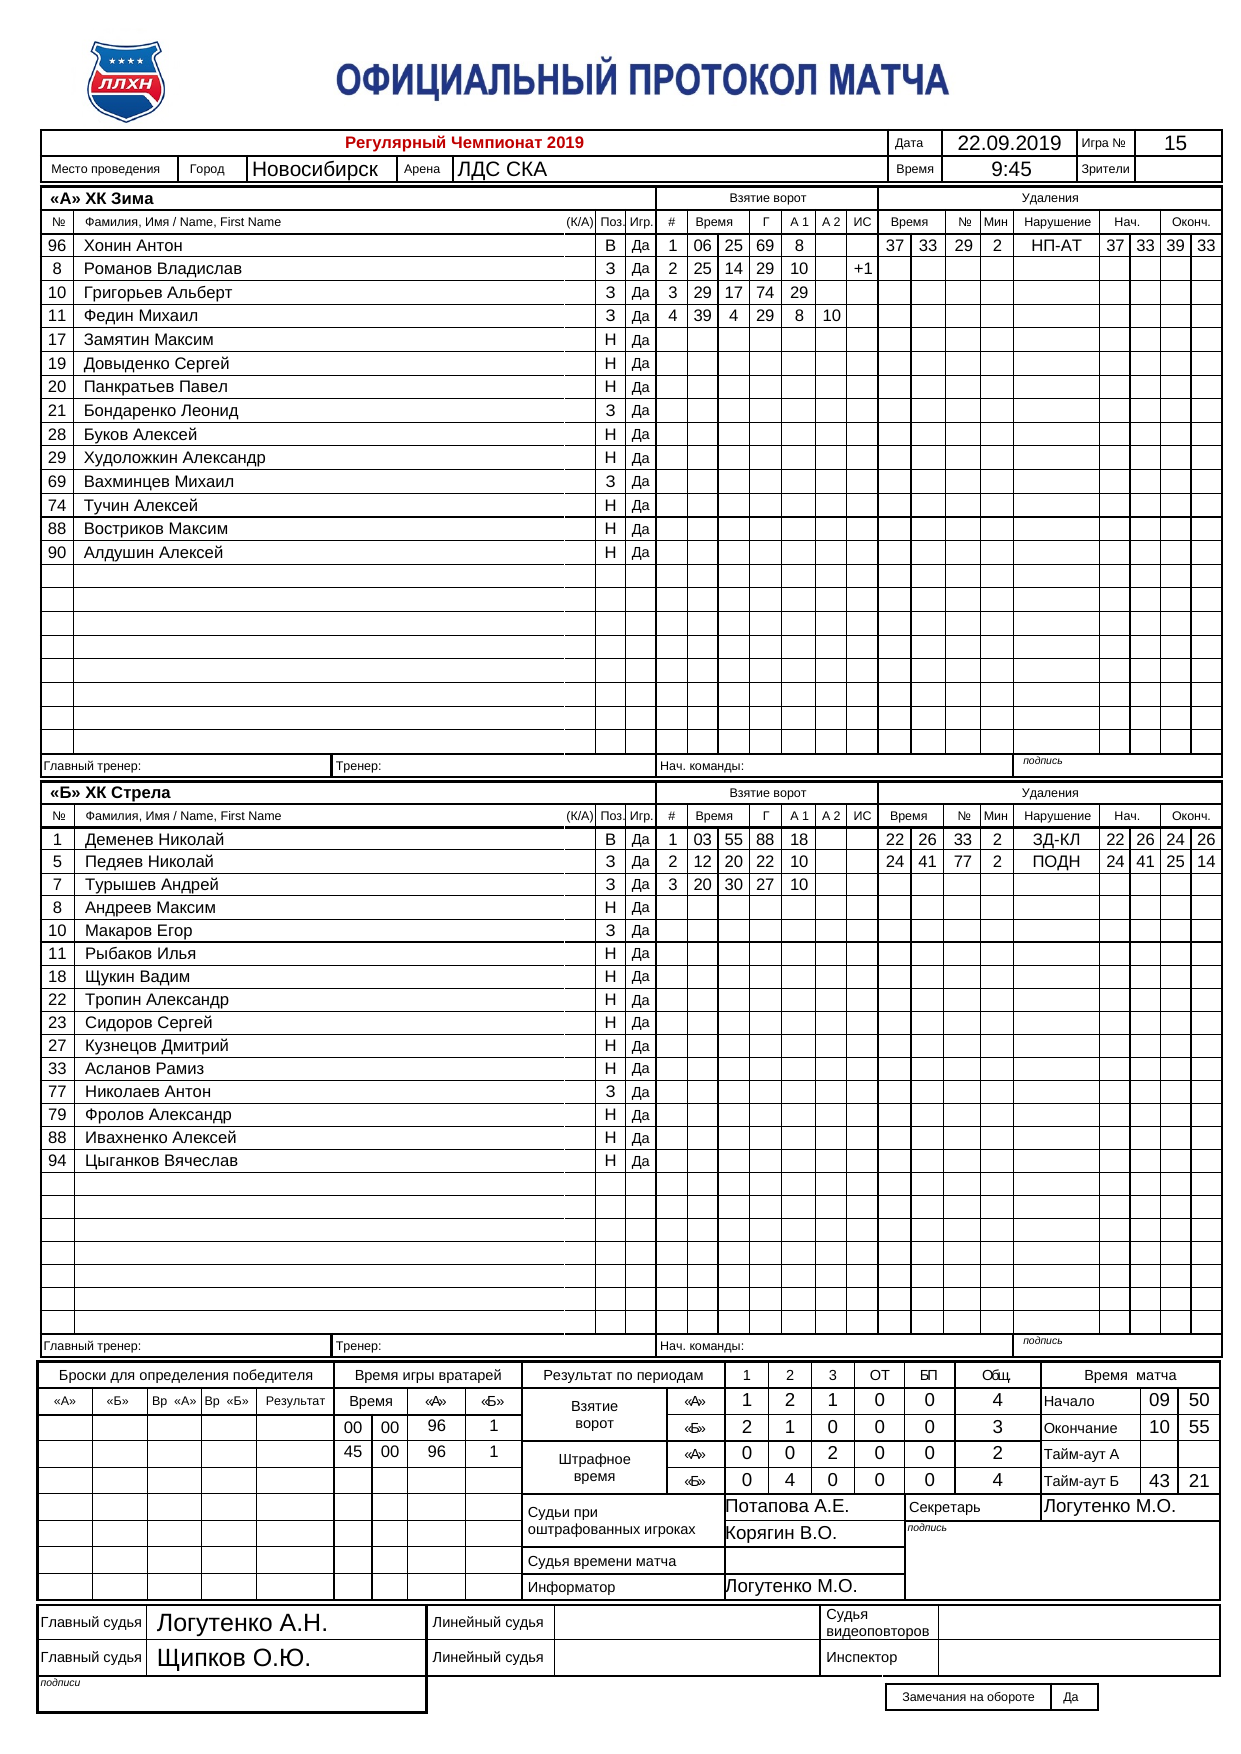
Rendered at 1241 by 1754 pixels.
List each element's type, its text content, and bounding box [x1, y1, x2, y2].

table_cell [1014, 943, 1099, 964]
table_cell [912, 730, 945, 753]
table_cell [626, 707, 655, 729]
table_cell [1192, 328, 1221, 351]
table_cell [1131, 989, 1160, 1011]
table_cell [719, 966, 749, 987]
table_cell [688, 518, 717, 540]
table_cell Да [626, 518, 655, 540]
table_cell 96 [42, 235, 73, 256]
table_cell Линейный судья [428, 1606, 554, 1639]
table_cell Тренер: [333, 755, 655, 776]
table_cell [657, 399, 687, 422]
table_cell [257, 1521, 333, 1546]
table_cell Тренер: [333, 1335, 655, 1356]
table_cell 0 [905, 1442, 954, 1467]
table_cell Да [626, 1035, 655, 1057]
table_cell [847, 376, 877, 398]
table_cell [981, 1219, 1013, 1241]
table_cell [1100, 541, 1129, 564]
table_cell [782, 565, 815, 587]
table_cell [879, 1219, 910, 1241]
table_cell 25 [1161, 850, 1190, 872]
table_cell Город [179, 157, 246, 181]
table_cell 03 [688, 829, 717, 849]
table_cell [657, 920, 687, 941]
table_cell 55 [1179, 1415, 1219, 1440]
table_cell [1100, 683, 1129, 706]
table_cell [688, 1288, 717, 1310]
table_cell № [42, 805, 74, 826]
table_cell [981, 305, 1013, 327]
table_cell [782, 636, 815, 658]
table_cell [912, 636, 945, 658]
table_cell [39, 1494, 92, 1520]
table_cell 29 [688, 281, 717, 303]
table_cell [981, 874, 1013, 895]
table_cell 4 [657, 305, 687, 327]
table_cell [847, 874, 877, 895]
table_cell [42, 565, 73, 587]
table_cell [688, 423, 717, 445]
table_cell [42, 1196, 74, 1218]
table_cell [1192, 1311, 1221, 1333]
table_cell [946, 636, 980, 658]
table_cell [1192, 920, 1221, 941]
table_cell [555, 1606, 819, 1639]
table_cell [1131, 659, 1160, 682]
table_cell [626, 683, 655, 706]
table_cell [981, 1150, 1013, 1172]
table_cell 33 [1192, 235, 1221, 256]
table_cell Главный тренер: [42, 755, 330, 776]
table_cell 74 [750, 281, 781, 303]
table_cell 2 [981, 829, 1013, 849]
table_cell [944, 1288, 980, 1310]
table_cell [981, 541, 1013, 564]
table_cell [719, 1150, 749, 1172]
table_cell [946, 730, 980, 753]
table_cell [946, 328, 980, 351]
table_cell [1131, 920, 1160, 941]
table_cell [657, 1242, 687, 1264]
table_cell 5 [42, 850, 74, 872]
table_cell [816, 636, 846, 658]
table_cell [1100, 1104, 1129, 1126]
table_cell [1161, 588, 1190, 611]
table_cell Да [626, 470, 655, 493]
table_cell Судья времени матча [523, 1548, 724, 1573]
table_cell [816, 1081, 846, 1103]
table_cell [1100, 305, 1129, 327]
table_cell [879, 1104, 910, 1126]
table_cell [688, 1219, 717, 1241]
table_cell [1192, 588, 1221, 611]
table_cell Окончание [1042, 1415, 1140, 1440]
table_cell [75, 1196, 564, 1218]
table_cell [981, 1035, 1013, 1057]
table_cell Мин [981, 805, 1013, 826]
table_cell Буков Алексей [74, 423, 564, 445]
table_cell Да [626, 1012, 655, 1033]
table_cell [657, 683, 687, 706]
table_cell [750, 659, 781, 682]
table_cell [1161, 1311, 1190, 1333]
table_cell Логутенко М.О. [726, 1575, 904, 1599]
table_cell Н [596, 328, 625, 351]
table_cell [1100, 399, 1129, 422]
table_cell [688, 989, 717, 1011]
table_cell [1161, 1012, 1190, 1033]
table_cell [816, 1219, 846, 1241]
table_cell [1014, 896, 1099, 918]
table_cell [1161, 305, 1190, 327]
table_cell [1131, 1127, 1160, 1149]
table_header Удаления [879, 783, 1221, 803]
table_cell [847, 683, 877, 706]
table_cell [1131, 1035, 1160, 1057]
table_cell [847, 1058, 877, 1079]
table_cell [719, 1265, 749, 1287]
table_cell Вахминцев Михаил [74, 470, 564, 493]
table_cell 14 [1192, 850, 1221, 872]
table_cell [657, 328, 687, 351]
table_cell [1014, 494, 1099, 516]
table_cell [565, 636, 595, 658]
table_cell [750, 683, 781, 706]
table_cell [750, 494, 781, 516]
table_cell А 2 [816, 211, 846, 233]
table_cell [912, 281, 945, 303]
table_cell [1131, 541, 1160, 564]
table_cell [688, 1081, 717, 1103]
table_cell [1131, 588, 1160, 611]
table_cell [257, 1547, 333, 1573]
table_cell З [596, 1081, 625, 1103]
table_cell Фамилия, Имя / Name, First Name [75, 805, 565, 826]
picture [5, 28, 1179, 129]
table_cell [1192, 1012, 1221, 1033]
table_cell [750, 376, 781, 398]
table_cell [565, 1311, 595, 1333]
table_cell [688, 636, 717, 658]
table_cell [688, 730, 717, 753]
table_cell [1100, 1012, 1129, 1033]
table_cell [816, 1311, 846, 1333]
table_cell 1 [657, 235, 687, 256]
table_cell Время [889, 157, 941, 181]
table_cell [74, 588, 564, 611]
table_cell [944, 920, 980, 941]
table_cell 25 [688, 257, 717, 280]
table_cell [75, 1242, 564, 1264]
table_cell [1014, 1196, 1099, 1218]
table_cell [42, 730, 73, 753]
table_cell [816, 423, 846, 445]
table_cell [912, 1104, 943, 1126]
table_cell 24 [1100, 850, 1129, 872]
table_cell [42, 1173, 74, 1195]
table_cell [719, 1012, 749, 1033]
table_cell [657, 1127, 687, 1149]
table_cell [750, 328, 781, 351]
table_cell [879, 541, 910, 564]
table_cell 1 [466, 1441, 521, 1467]
table_cell [1131, 281, 1160, 303]
table_cell [816, 829, 846, 849]
table_cell [565, 1265, 595, 1287]
table_cell [373, 1521, 407, 1546]
table_cell [782, 1081, 815, 1103]
table_cell [719, 920, 749, 941]
table_cell [1192, 541, 1221, 564]
table_cell [816, 707, 846, 729]
table_header Время матча [1042, 1363, 1219, 1387]
table_cell [1131, 518, 1160, 540]
table_cell [1100, 966, 1129, 987]
table_cell [1014, 446, 1099, 469]
table_cell [688, 1196, 717, 1218]
table_cell Алдушин Алексей [74, 541, 564, 564]
table_cell [879, 896, 910, 918]
table_cell [657, 376, 687, 398]
table_cell [93, 1547, 147, 1573]
table_cell [719, 1081, 749, 1103]
table_cell 77 [944, 850, 980, 872]
table_cell [750, 423, 781, 445]
table_cell [944, 1127, 980, 1149]
table_cell [42, 1242, 74, 1264]
table_cell [75, 1311, 564, 1333]
table_cell [596, 1196, 625, 1218]
table_cell [939, 1640, 1219, 1675]
table_cell [816, 943, 846, 964]
table_cell [912, 659, 945, 682]
table_cell 45 [335, 1441, 371, 1467]
table_cell [1100, 1288, 1129, 1310]
table_cell Секретарь [906, 1495, 1040, 1520]
table_cell [1161, 1196, 1190, 1218]
table_cell [816, 683, 846, 706]
table_cell [1100, 257, 1129, 280]
table_cell [257, 1416, 333, 1440]
table_cell 24 [1161, 829, 1190, 849]
table_cell [565, 829, 595, 849]
table_cell [782, 1265, 815, 1287]
table_cell 10 [42, 281, 73, 303]
table_cell [782, 1150, 815, 1172]
table_cell [565, 920, 595, 941]
table_cell [719, 328, 749, 351]
table_header Время игры вратарей [335, 1363, 521, 1387]
table_cell 14 [719, 257, 749, 280]
table_cell [944, 989, 980, 1011]
table_cell [879, 446, 910, 469]
table_cell [1014, 1012, 1099, 1033]
table_cell Рыбаков Илья [75, 943, 564, 964]
table_cell 2 [726, 1415, 768, 1440]
table_cell [750, 612, 781, 634]
table_cell [912, 1242, 943, 1264]
table_cell [565, 1196, 595, 1218]
table_cell [1014, 1035, 1099, 1057]
table_cell [1100, 1035, 1129, 1057]
table_cell [782, 1219, 815, 1241]
table_cell [847, 1242, 877, 1264]
table_cell 29 [750, 257, 781, 280]
table_cell [657, 943, 687, 964]
table_cell [912, 1058, 943, 1079]
table_cell [847, 1265, 877, 1287]
table_cell [782, 494, 815, 516]
table_cell 2 [812, 1442, 854, 1467]
table_cell [1100, 446, 1129, 469]
table_cell [565, 659, 595, 682]
table_cell [1179, 1441, 1219, 1467]
table_cell Асланов Рамиз [75, 1058, 564, 1079]
table_cell [657, 1081, 687, 1103]
table_cell [981, 612, 1013, 634]
table_cell [565, 518, 595, 540]
table_cell [750, 707, 781, 729]
table_cell [657, 1311, 687, 1333]
table_cell [912, 683, 945, 706]
table_cell [750, 943, 781, 964]
table_cell [373, 1547, 407, 1573]
table_cell [42, 659, 73, 682]
table_cell «А» [668, 1442, 724, 1467]
table_cell [847, 1035, 877, 1057]
table_cell [74, 659, 564, 682]
table_cell [847, 281, 877, 303]
table_cell [202, 1494, 256, 1520]
table_cell [847, 352, 877, 374]
table_cell [816, 352, 846, 374]
table_cell 11 [42, 943, 74, 964]
table_cell [912, 1081, 943, 1103]
table_cell 55 [719, 829, 749, 849]
table_cell [1192, 1265, 1221, 1287]
table_cell [750, 896, 781, 918]
table_cell 33 [1131, 235, 1160, 256]
table_cell 1 [657, 829, 687, 849]
table_cell [565, 1150, 595, 1172]
table_cell 90 [42, 541, 73, 564]
table_cell [1161, 612, 1190, 634]
table_cell [688, 1150, 717, 1172]
table_cell [981, 636, 1013, 658]
table_cell [946, 588, 980, 611]
table_cell Н [596, 1104, 625, 1126]
table_cell [750, 1081, 781, 1103]
table_cell [719, 399, 749, 422]
table_cell [1131, 565, 1160, 587]
table_cell [565, 328, 595, 351]
table_cell [657, 565, 687, 587]
table_cell [1192, 518, 1221, 540]
table_cell Да [626, 281, 655, 303]
table_cell Да [626, 850, 655, 872]
table_cell [565, 683, 595, 706]
table_cell Деменев Николай [75, 829, 564, 849]
table_cell [335, 1547, 371, 1573]
table_cell 29 [946, 235, 980, 256]
table_cell [1161, 1127, 1190, 1149]
table_cell [847, 989, 877, 1011]
table_cell [1131, 1288, 1160, 1310]
table_cell [981, 328, 1013, 351]
table_cell [1192, 989, 1221, 1011]
table_cell [946, 376, 980, 398]
table_cell 10 [782, 874, 815, 895]
table_cell [946, 494, 980, 516]
table_cell [1131, 352, 1160, 374]
table_cell [719, 1288, 749, 1310]
table_cell [74, 730, 564, 753]
table_cell [565, 399, 595, 422]
table_cell Да [626, 989, 655, 1011]
table_cell [750, 989, 781, 1011]
table_cell [750, 1311, 781, 1333]
table_cell [626, 588, 655, 611]
table_cell 3 [956, 1415, 1040, 1440]
table_cell [782, 920, 815, 941]
table_cell Да [626, 352, 655, 374]
table_cell [816, 257, 846, 280]
table_cell Панкратьев Павел [74, 376, 564, 398]
table_cell [1161, 1104, 1190, 1126]
table_cell [879, 305, 910, 327]
table_cell [1014, 1081, 1099, 1103]
table_cell [1100, 494, 1129, 516]
table_cell [1131, 612, 1160, 634]
table_cell 10 [782, 850, 815, 872]
table_cell Вр «А» [148, 1389, 201, 1413]
table_cell 21 [42, 399, 73, 422]
table_cell [688, 352, 717, 374]
table_cell [981, 1012, 1013, 1033]
table_cell [946, 305, 980, 327]
table_cell [596, 565, 625, 587]
table_cell [879, 257, 910, 280]
table_cell [782, 588, 815, 611]
table_cell [782, 659, 815, 682]
table_cell [1100, 1311, 1129, 1333]
table_cell Цыганков Вячеслав [75, 1150, 564, 1172]
table_cell [626, 1311, 655, 1333]
table_cell [879, 1127, 910, 1149]
table_cell [596, 1242, 625, 1264]
table_cell [565, 612, 595, 634]
table_cell [657, 896, 687, 918]
table_cell [657, 423, 687, 445]
table_cell [1192, 1035, 1221, 1057]
table_cell [1014, 1288, 1099, 1310]
table_cell [1014, 565, 1099, 587]
table_cell [75, 1219, 564, 1241]
table_cell [981, 518, 1013, 540]
table_cell [565, 707, 595, 729]
table_cell [1014, 257, 1099, 280]
table_cell Место проведения [42, 157, 177, 181]
table_cell [657, 352, 687, 374]
table_cell 1 [726, 1389, 768, 1413]
table_cell [944, 1035, 980, 1057]
table_cell 69 [42, 470, 73, 493]
table_cell [719, 896, 749, 918]
table_cell [879, 1242, 910, 1264]
table_cell [555, 1640, 819, 1675]
table_cell Фамилия, Имя / Name, First Name [74, 211, 565, 233]
table_cell [719, 989, 749, 1011]
table_cell [719, 1058, 749, 1079]
table_cell 26 [1131, 829, 1160, 849]
table_cell [879, 494, 910, 516]
table_cell [688, 1035, 717, 1057]
table_cell Тропин Александр [75, 989, 564, 1011]
table_cell ЗД-КЛ [1014, 829, 1099, 849]
table_cell [719, 730, 749, 753]
table_cell [596, 636, 625, 658]
table_cell 0 [855, 1468, 904, 1493]
table_cell [726, 1548, 904, 1573]
table_cell ПОДН [1014, 850, 1099, 872]
table_cell [1192, 896, 1221, 918]
table_cell [93, 1416, 147, 1440]
table_cell [408, 1468, 465, 1493]
table_cell Г [750, 211, 781, 233]
table_header Удаления [879, 188, 1221, 209]
table_cell [1161, 470, 1190, 493]
table_cell [879, 281, 910, 303]
table_cell 0 [812, 1468, 854, 1493]
table_cell [816, 470, 846, 493]
table_cell «А» [668, 1389, 724, 1413]
table_cell [912, 1173, 943, 1195]
table_cell [879, 1288, 910, 1310]
table_cell [657, 612, 687, 634]
table_cell [946, 446, 980, 469]
table_cell [1161, 636, 1190, 658]
table_cell 4 [719, 305, 749, 327]
table_cell [847, 829, 877, 849]
table_cell Нарушение [1014, 211, 1099, 233]
table_cell [1014, 659, 1099, 682]
table_cell [816, 612, 846, 634]
table_cell [847, 1104, 877, 1126]
table_cell [1161, 1242, 1190, 1264]
table_cell [1131, 730, 1160, 753]
table_header 3 [812, 1363, 854, 1387]
table_cell [750, 1035, 781, 1057]
table_cell Логутенко А.Н. [147, 1606, 425, 1639]
table_cell 88 [42, 1127, 74, 1149]
table_cell [816, 328, 846, 351]
table_cell [626, 659, 655, 682]
table_cell [1161, 423, 1190, 445]
table_cell ИС [847, 805, 877, 826]
table_cell [946, 399, 980, 422]
table_cell З [596, 305, 625, 327]
table_cell Главный судья [39, 1606, 146, 1639]
table_cell [981, 446, 1013, 469]
table_cell Мин [981, 211, 1013, 233]
table_cell [688, 1242, 717, 1264]
table_cell [202, 1574, 256, 1599]
table_cell 11 [42, 305, 73, 327]
table_cell [1100, 1058, 1129, 1079]
table_cell [981, 470, 1013, 493]
table_cell [912, 896, 943, 918]
table_cell [981, 376, 1013, 398]
table_cell Нач. [1100, 805, 1160, 826]
table_cell [688, 376, 717, 398]
table_cell Н [596, 518, 625, 540]
table_header Регулярный Чемпионат 2019 [42, 131, 887, 155]
table_cell [688, 588, 717, 611]
table_cell [75, 1173, 564, 1195]
table_cell [719, 446, 749, 469]
table_cell [719, 683, 749, 706]
table_cell [1100, 636, 1129, 658]
table_cell [42, 683, 73, 706]
table_cell [1192, 1058, 1221, 1079]
table_cell [565, 1035, 595, 1057]
table_cell [981, 659, 1013, 682]
table_cell [912, 966, 943, 987]
table_cell [1131, 1173, 1160, 1195]
table_cell [1161, 943, 1190, 964]
table_cell [879, 328, 910, 351]
table_cell [719, 636, 749, 658]
table_cell 33 [912, 235, 945, 256]
table_cell [93, 1574, 147, 1599]
table_cell [1161, 920, 1190, 941]
table_cell [847, 612, 877, 634]
table_cell [719, 943, 749, 964]
table_cell [816, 730, 846, 753]
table_cell [1014, 305, 1099, 327]
table_cell [657, 446, 687, 469]
table_cell [596, 1265, 625, 1287]
table_cell [719, 1104, 749, 1126]
table_cell «Б » [466, 1389, 521, 1413]
table_cell Арена [398, 157, 452, 181]
table_cell Да [626, 829, 655, 849]
table_cell Н [596, 376, 625, 398]
table_cell [816, 1035, 846, 1057]
table_cell [912, 1196, 943, 1218]
table_cell [1192, 966, 1221, 987]
table_cell (К/А) [565, 805, 595, 826]
table_cell [981, 352, 1013, 374]
table_cell [879, 730, 910, 753]
table_cell [912, 399, 945, 422]
table_cell [1100, 565, 1129, 587]
table_cell [657, 636, 687, 658]
table_cell [879, 1150, 910, 1172]
table_cell [750, 920, 781, 941]
table_cell [1131, 966, 1160, 987]
table_cell [1131, 399, 1160, 422]
table_cell [816, 659, 846, 682]
table_cell Да [626, 1104, 655, 1126]
table_cell 00 [373, 1441, 407, 1467]
table_cell [657, 470, 687, 493]
table_cell [1131, 1265, 1160, 1287]
table_cell [257, 1494, 333, 1520]
table_cell 26 [912, 829, 943, 849]
table_cell [782, 328, 815, 351]
table_cell Н [596, 1150, 625, 1172]
table_cell [42, 612, 73, 634]
table_cell [1192, 376, 1221, 398]
table_cell [981, 1173, 1013, 1195]
table_cell Щипков О.Ю. [147, 1640, 425, 1675]
table_cell Оконч. [1161, 211, 1221, 233]
table_cell [847, 636, 877, 658]
table_cell 4 [956, 1468, 1040, 1493]
table_cell [782, 1196, 815, 1218]
table_cell Н [596, 446, 625, 469]
table_cell [1131, 328, 1160, 351]
table_cell [912, 541, 945, 564]
table_cell 09 [1141, 1389, 1177, 1413]
table_cell [688, 1173, 717, 1195]
table_cell [944, 896, 980, 918]
table_cell [879, 1012, 910, 1033]
table_cell Да [626, 896, 655, 918]
table_cell 24 [879, 850, 910, 872]
table_cell [912, 989, 943, 1011]
table_cell [981, 920, 1013, 941]
table_cell [981, 1196, 1013, 1218]
table_cell [944, 1242, 980, 1264]
table_cell [1131, 636, 1160, 658]
table_cell 1 [769, 1415, 811, 1440]
table_cell [1161, 352, 1190, 374]
table_cell [1131, 1058, 1160, 1079]
table_cell [596, 1288, 625, 1310]
table_cell З [596, 281, 625, 303]
table_cell [688, 1104, 717, 1126]
table_cell [944, 1058, 980, 1079]
table_cell Бондаренко Леонид [74, 399, 564, 422]
table_cell [688, 1127, 717, 1149]
table_cell [1131, 305, 1160, 327]
table_cell [688, 659, 717, 682]
table_header Взятие ворот [657, 783, 877, 803]
table_cell подпись [1014, 1335, 1221, 1356]
table_cell [816, 1058, 846, 1079]
table_cell [1131, 1196, 1160, 1218]
table_cell [565, 730, 595, 753]
table_cell [782, 1127, 815, 1149]
table_cell Логутенко М.О. [1042, 1495, 1219, 1520]
table_cell [939, 1606, 1219, 1639]
table_cell 29 [782, 281, 815, 303]
table_cell [912, 588, 945, 611]
table_cell Потапова А.Е. [726, 1495, 904, 1520]
table_cell [1192, 1242, 1221, 1264]
table_cell [816, 281, 846, 303]
table_cell [373, 1574, 407, 1599]
table_cell [335, 1468, 371, 1493]
table_cell [816, 1173, 846, 1195]
table_cell [782, 1058, 815, 1079]
table_cell «Б» [93, 1389, 147, 1413]
table_cell [847, 470, 877, 493]
table_cell [1192, 446, 1221, 469]
table_cell [1192, 1104, 1221, 1126]
table_cell [1131, 446, 1160, 469]
table_cell [1014, 1311, 1099, 1333]
table_cell Да [626, 235, 655, 256]
table_cell [750, 1012, 781, 1033]
table_cell [657, 1288, 687, 1310]
table_cell [981, 730, 1013, 753]
table_cell [1131, 376, 1160, 398]
table_cell [1014, 989, 1099, 1011]
table_cell [946, 281, 980, 303]
table_cell [1100, 281, 1129, 303]
table_cell [688, 494, 717, 516]
table_cell [565, 235, 595, 256]
table_cell [257, 1574, 333, 1599]
table_cell [719, 565, 749, 587]
table_cell [981, 257, 1013, 280]
table_cell [912, 1127, 943, 1149]
table_cell Н [596, 1012, 625, 1033]
table_cell [428, 1677, 882, 1711]
table_cell Штрафное время [523, 1442, 666, 1493]
table_cell [74, 683, 564, 706]
table_cell [1192, 399, 1221, 422]
table_cell [1014, 683, 1099, 706]
table_cell [782, 896, 815, 918]
table_cell 4 [769, 1468, 811, 1493]
table_cell Н [596, 352, 625, 374]
table_cell Замятин Максим [74, 328, 564, 351]
table_cell 8 [782, 305, 815, 327]
table_cell В [596, 235, 625, 256]
table_cell [657, 989, 687, 1011]
table_cell [944, 1081, 980, 1103]
table_cell [912, 1035, 943, 1057]
table_cell [1161, 541, 1190, 564]
table_cell Поз. [596, 805, 625, 826]
table_cell [981, 423, 1013, 445]
table_cell Поз. [596, 211, 625, 233]
table_cell 37 [879, 235, 910, 256]
table_cell [847, 943, 877, 964]
table_cell Да [626, 446, 655, 469]
table_cell [1100, 423, 1129, 445]
table_cell 2 [981, 850, 1013, 872]
table_cell [782, 989, 815, 1011]
table_cell Начало [1042, 1389, 1140, 1413]
table_cell [782, 683, 815, 706]
table_header 2 [769, 1363, 811, 1387]
table_cell [719, 612, 749, 634]
table_cell [1161, 494, 1190, 516]
table_cell [782, 1311, 815, 1333]
table_cell [981, 1127, 1013, 1149]
table_cell Николаев Антон [75, 1081, 564, 1103]
table_cell [981, 1311, 1013, 1333]
table_cell [981, 683, 1013, 706]
table_cell [981, 1081, 1013, 1103]
table_cell подпись [1014, 755, 1221, 776]
table_cell 22 [750, 850, 781, 872]
table_cell [1014, 588, 1099, 611]
table_cell [847, 707, 877, 729]
table_cell 2 [981, 235, 1013, 256]
table_cell [879, 707, 910, 729]
table_cell 0 [855, 1415, 904, 1440]
table_cell [847, 966, 877, 987]
table_header Игра № [1078, 131, 1134, 155]
table_cell [1192, 257, 1221, 280]
table_cell [688, 1012, 717, 1033]
table_header Да [1052, 1685, 1097, 1709]
table_cell [847, 423, 877, 445]
table_cell [782, 1173, 815, 1195]
table_cell [565, 1219, 595, 1241]
table_cell [1161, 1035, 1190, 1057]
table_cell [879, 1081, 910, 1103]
table_cell [912, 565, 945, 587]
table_cell № [946, 211, 980, 233]
table_cell [1100, 1150, 1129, 1172]
table_cell [782, 730, 815, 753]
table_cell Новосибирск [248, 157, 396, 181]
table_cell [847, 565, 877, 587]
table_cell Ивахненко Алексей [75, 1127, 564, 1149]
table_header Замечания на обороте [887, 1685, 1050, 1709]
table_cell [466, 1547, 521, 1573]
table_cell [750, 1058, 781, 1079]
table_cell Главный тренер: [42, 1335, 330, 1356]
table_cell [944, 1173, 980, 1195]
table_cell [847, 446, 877, 469]
table_cell Судьи при оштрафованных игроках [523, 1495, 724, 1546]
table_cell [1161, 399, 1190, 422]
table_cell [1100, 1127, 1129, 1149]
table_cell [657, 1219, 687, 1241]
table_cell [1161, 707, 1190, 729]
table_cell [946, 352, 980, 374]
table_cell [816, 1012, 846, 1033]
table_cell 3 [657, 281, 687, 303]
table_cell [847, 1311, 877, 1333]
table_cell [39, 1441, 92, 1467]
table_cell [1192, 659, 1221, 682]
table_cell [816, 235, 846, 256]
table_cell [847, 588, 877, 611]
table_cell [750, 730, 781, 753]
table_cell Н [596, 1058, 625, 1079]
table_cell [596, 659, 625, 682]
table_cell [1014, 470, 1099, 493]
table_cell [1014, 423, 1099, 445]
table_cell [879, 376, 910, 398]
table_cell [750, 399, 781, 422]
table_cell 18 [42, 966, 74, 987]
table_cell [1100, 874, 1129, 895]
table_cell [1131, 470, 1160, 493]
table_cell Инспектор [821, 1640, 938, 1675]
table_cell ЛДС СКА [454, 157, 887, 181]
table_cell [719, 1127, 749, 1149]
table_cell [565, 470, 595, 493]
table_cell 2 [769, 1389, 811, 1413]
table_cell Оконч. [1161, 805, 1221, 826]
table_cell [981, 1288, 1013, 1310]
table_cell [1192, 470, 1221, 493]
table_cell [1161, 565, 1190, 587]
table_cell [565, 1127, 595, 1149]
table_cell [148, 1521, 201, 1546]
table_cell [688, 1058, 717, 1079]
table_cell Да [626, 920, 655, 941]
table_header 15 [1136, 131, 1221, 155]
table_cell 00 [373, 1416, 407, 1440]
table_cell [782, 446, 815, 469]
table_cell [879, 588, 910, 611]
table_cell [944, 1311, 980, 1333]
table_cell [782, 399, 815, 422]
table_cell [1100, 1173, 1129, 1195]
table_cell 00 [335, 1416, 371, 1440]
table_cell [879, 659, 910, 682]
table_cell 0 [855, 1389, 904, 1413]
table_header «Б» ХК Стрела [42, 783, 655, 803]
table_cell [657, 1196, 687, 1218]
table_cell [1100, 518, 1129, 540]
table_cell 39 [1161, 235, 1190, 256]
table_cell [879, 966, 910, 987]
table_cell [719, 1311, 749, 1333]
table_cell [42, 1288, 74, 1310]
table_header Броски для определения победителя [39, 1363, 333, 1387]
table_cell [42, 1311, 74, 1333]
table_cell [202, 1547, 256, 1573]
table_cell [946, 612, 980, 634]
table_cell [657, 1012, 687, 1033]
table_cell [879, 518, 910, 540]
table_cell [912, 1311, 943, 1333]
table_header ОТ [855, 1363, 904, 1387]
table_cell Да [626, 1127, 655, 1149]
table_cell [1192, 636, 1221, 658]
table_cell [1161, 1150, 1190, 1172]
table_cell [912, 707, 945, 729]
table_cell 20 [688, 874, 717, 895]
table_cell 0 [905, 1389, 954, 1413]
table_cell [1131, 423, 1160, 445]
table_cell [944, 1219, 980, 1241]
table_cell 96 [408, 1416, 465, 1440]
table_cell [750, 470, 781, 493]
table_cell [883, 1677, 1220, 1681]
table_cell 18 [782, 829, 815, 849]
table_header Результат по периодам [523, 1363, 724, 1387]
table_cell [1131, 1081, 1160, 1103]
table_cell З [596, 257, 625, 280]
table_cell Н [596, 966, 625, 987]
table_cell [944, 1150, 980, 1172]
table_cell [148, 1441, 201, 1467]
table_cell Да [626, 1058, 655, 1079]
table_cell [912, 1150, 943, 1172]
table_cell [719, 518, 749, 540]
table_cell [408, 1574, 465, 1599]
table_cell 41 [1131, 850, 1160, 872]
table_cell [847, 1288, 877, 1310]
table_cell 50 [1179, 1389, 1219, 1413]
table_cell [782, 376, 815, 398]
table_cell [1161, 376, 1190, 398]
table_cell [1014, 281, 1099, 303]
table_cell Довыденко Сергей [74, 352, 564, 374]
table_cell № [944, 805, 980, 826]
table_cell [1100, 1219, 1129, 1241]
table_cell Федин Михаил [74, 305, 564, 327]
table_cell Информатор [523, 1575, 724, 1599]
table_cell [565, 1173, 595, 1195]
table_cell [816, 1288, 846, 1310]
table_cell 2 [657, 850, 687, 872]
table_cell Хонин Антон [74, 235, 564, 256]
table_cell Время [688, 805, 749, 826]
table_cell [565, 565, 595, 587]
table_cell [816, 1127, 846, 1149]
table_cell [596, 1173, 625, 1195]
table_cell [466, 1468, 521, 1493]
table_cell Да [626, 541, 655, 564]
table_cell [93, 1521, 147, 1546]
table_cell [879, 943, 910, 964]
table_cell [74, 565, 564, 587]
table_cell [879, 1265, 910, 1287]
table_cell [782, 352, 815, 374]
table_cell [1131, 707, 1160, 729]
table_cell [1161, 966, 1190, 987]
table_cell [847, 850, 877, 872]
table_cell [719, 659, 749, 682]
table_cell Нач. команды: [657, 755, 1012, 776]
table_cell [466, 1521, 521, 1546]
table_cell [39, 1416, 92, 1440]
table_cell 0 [769, 1442, 811, 1467]
table_cell [816, 1104, 846, 1126]
table_cell [1131, 1104, 1160, 1126]
table_cell [1136, 157, 1221, 181]
table_cell [847, 399, 877, 422]
table_cell [39, 1468, 92, 1493]
table_cell (К/А) [565, 211, 595, 233]
table_cell 8 [782, 235, 815, 256]
table_cell [1192, 423, 1221, 445]
table_cell [816, 399, 846, 422]
table_cell Да [626, 305, 655, 327]
table_cell 1 [42, 829, 74, 849]
table_cell Да [626, 874, 655, 895]
table_cell [750, 588, 781, 611]
table_cell 69 [750, 235, 781, 256]
table_cell Результат [257, 1389, 333, 1413]
table_cell [912, 257, 945, 280]
table_cell [1131, 683, 1160, 706]
table_cell [912, 943, 943, 964]
table_cell [1192, 683, 1221, 706]
table_cell [981, 896, 1013, 918]
table_cell Н [596, 423, 625, 445]
table_cell Тайм-аут Б [1042, 1468, 1140, 1493]
table_cell 79 [42, 1104, 74, 1126]
table_cell [1131, 896, 1160, 918]
table_cell [719, 1242, 749, 1264]
table_cell НП-АТ [1014, 235, 1099, 256]
table_cell Да [626, 328, 655, 351]
table_cell [688, 399, 717, 422]
table_cell [1014, 1265, 1099, 1287]
table_cell [1192, 1081, 1221, 1103]
table_cell Н [596, 541, 625, 564]
table_cell [596, 707, 625, 729]
table_cell [944, 874, 980, 895]
table_cell [565, 1081, 595, 1103]
table_cell [944, 1104, 980, 1126]
table_cell [847, 1219, 877, 1241]
table_cell [1014, 1058, 1099, 1079]
table_cell [596, 588, 625, 611]
table_cell 27 [42, 1035, 74, 1057]
table_cell [42, 1219, 74, 1241]
table_cell [1100, 376, 1129, 398]
table_cell [782, 1288, 815, 1310]
table_cell [1192, 1219, 1221, 1241]
table_cell [1100, 352, 1129, 374]
table_cell [373, 1494, 407, 1520]
table_cell Н [596, 943, 625, 964]
table_cell [1131, 257, 1160, 280]
table_header 22.09.2019 [943, 131, 1076, 155]
table_cell [93, 1494, 147, 1520]
table_cell [782, 518, 815, 540]
table_cell [946, 683, 980, 706]
table_cell [1014, 1127, 1099, 1149]
table_cell [688, 1311, 717, 1333]
table_cell подписи [39, 1677, 425, 1711]
table_cell [879, 1173, 910, 1195]
table_cell Кузнецов Дмитрий [75, 1035, 564, 1057]
table_cell 39 [688, 305, 717, 327]
table_cell [335, 1521, 371, 1546]
table_cell [782, 1035, 815, 1057]
table_cell [750, 1150, 781, 1172]
table_cell [565, 281, 595, 303]
table_cell [565, 1242, 595, 1264]
table_cell [847, 518, 877, 540]
table_cell Да [626, 943, 655, 964]
table_cell [565, 874, 595, 895]
table_cell [816, 966, 846, 987]
table_cell «А» [408, 1389, 465, 1413]
table_cell [74, 707, 564, 729]
table_cell Да [626, 423, 655, 445]
table_cell Нач. команды: [657, 1335, 1012, 1356]
table_cell [1161, 989, 1190, 1011]
table_cell [74, 636, 564, 658]
table_cell А 1 [782, 805, 815, 826]
table_cell [816, 874, 846, 895]
table_cell № [42, 211, 73, 233]
table_cell Да [626, 1081, 655, 1103]
table_header 1 [726, 1363, 768, 1387]
table_cell Г [750, 805, 781, 826]
table_cell [912, 423, 945, 445]
table_cell [719, 1173, 749, 1195]
table_header Дата [889, 131, 941, 155]
table_cell [1192, 874, 1221, 895]
table_cell [1161, 1081, 1190, 1103]
table_cell [1192, 352, 1221, 374]
table_cell [335, 1494, 371, 1520]
table_cell [657, 1173, 687, 1195]
table_cell [565, 423, 595, 445]
table_cell [1131, 874, 1160, 895]
table_cell [1014, 1219, 1099, 1241]
table_cell [688, 470, 717, 493]
table_cell [1014, 328, 1099, 351]
table_cell [946, 565, 980, 587]
table_cell [1014, 730, 1099, 753]
table_cell [688, 612, 717, 634]
table_cell З [596, 470, 625, 493]
table_cell [946, 518, 980, 540]
table_cell [981, 1058, 1013, 1079]
table_cell [1014, 541, 1099, 564]
table_cell В [596, 829, 625, 849]
table_cell [335, 1574, 371, 1599]
table_cell [981, 588, 1013, 611]
table_cell Да [626, 1150, 655, 1172]
table_cell З [596, 920, 625, 941]
table_cell [1100, 328, 1129, 351]
table_cell [847, 1127, 877, 1149]
table_cell [847, 1150, 877, 1172]
table_cell Да [626, 494, 655, 516]
table_cell Вр «Б» [202, 1389, 256, 1413]
table_cell [879, 565, 910, 587]
table_cell [596, 1311, 625, 1333]
table_cell [816, 446, 846, 469]
table_cell [912, 470, 945, 493]
table_cell [565, 352, 595, 374]
table_cell [565, 494, 595, 516]
table_cell Романов Владислав [74, 257, 564, 280]
table_cell 2 [956, 1442, 1040, 1467]
table_cell 30 [719, 874, 749, 895]
table_cell [782, 707, 815, 729]
table_cell [1100, 1196, 1129, 1218]
table_cell [1161, 896, 1190, 918]
table_cell [688, 683, 717, 706]
table_cell [750, 966, 781, 987]
table_cell [719, 1196, 749, 1218]
table_cell [879, 1196, 910, 1218]
table_cell 0 [812, 1415, 854, 1440]
table_cell [1100, 659, 1129, 682]
table_cell [847, 1196, 877, 1218]
table_cell [946, 257, 980, 280]
table_cell [1161, 328, 1190, 351]
table_header Общ. [956, 1363, 1040, 1387]
table_cell [946, 541, 980, 564]
table_cell [946, 470, 980, 493]
table_cell [782, 1012, 815, 1033]
table_cell [847, 541, 877, 564]
table_cell +1 [847, 257, 877, 280]
table_cell Макаров Егор [75, 920, 564, 941]
table_cell 9:45 [943, 157, 1076, 181]
table_cell [373, 1468, 407, 1493]
table_cell [782, 423, 815, 445]
table_cell [912, 920, 943, 941]
table_cell [688, 943, 717, 964]
table_cell [879, 423, 910, 445]
table_cell [148, 1574, 201, 1599]
table_cell 7 [42, 874, 74, 895]
table_cell 19 [42, 352, 73, 374]
table_cell [42, 1265, 74, 1287]
table_cell [719, 423, 749, 445]
table_cell Да [626, 257, 655, 280]
table_cell [565, 257, 595, 280]
table_cell Григорьев Альберт [74, 281, 564, 303]
table_cell [1099, 1682, 1220, 1711]
table_cell [1161, 683, 1190, 706]
table_cell [1192, 612, 1221, 634]
table_cell [944, 1265, 980, 1287]
table_cell Нач. [1100, 211, 1160, 233]
table_cell [981, 565, 1013, 587]
table_cell [1014, 1104, 1099, 1126]
table_cell [750, 565, 781, 587]
table_cell [657, 541, 687, 564]
table_cell [750, 1265, 781, 1287]
table_cell [657, 659, 687, 682]
table_header Взятие ворот [657, 188, 877, 209]
table_cell [912, 1012, 943, 1033]
table_cell [912, 874, 943, 895]
table_cell Линейный судья [428, 1640, 554, 1675]
table_cell [1131, 494, 1160, 516]
table_cell 10 [816, 305, 846, 327]
table_cell [202, 1441, 256, 1467]
table_cell 0 [726, 1442, 768, 1467]
table_cell [879, 1311, 910, 1333]
table_cell [657, 518, 687, 540]
table_cell [626, 1242, 655, 1264]
table_cell [879, 989, 910, 1011]
table_cell [750, 541, 781, 564]
table_cell 17 [42, 328, 73, 351]
table_cell [1014, 352, 1099, 374]
table_cell З [596, 399, 625, 422]
table_cell [1192, 281, 1221, 303]
table_cell Н [596, 896, 625, 918]
table_cell [912, 518, 945, 540]
table_cell 06 [688, 235, 717, 256]
table_cell [750, 446, 781, 469]
table_cell [719, 1219, 749, 1241]
table_cell 3 [657, 874, 687, 895]
table_cell 12 [688, 850, 717, 872]
table_cell 94 [42, 1150, 74, 1172]
table_cell [1161, 874, 1190, 895]
table_cell [981, 707, 1013, 729]
table_cell [565, 850, 595, 872]
table_cell 88 [42, 518, 73, 540]
table_cell [596, 683, 625, 706]
table_cell Судья видеоповторов [821, 1606, 938, 1639]
table_cell [93, 1441, 147, 1467]
table_cell 8 [42, 896, 74, 918]
table_cell [847, 920, 877, 941]
table_cell [847, 235, 877, 256]
table_cell [750, 1104, 781, 1126]
table_header «А» ХК Зима [42, 188, 655, 209]
table_cell [39, 1574, 92, 1599]
table_cell [719, 541, 749, 564]
table_cell Сидоров Сергей [75, 1012, 564, 1033]
table_cell [466, 1574, 521, 1599]
table_cell Игр. [626, 211, 655, 233]
table_cell [1192, 1150, 1221, 1172]
table_cell [148, 1547, 201, 1573]
table_cell [847, 659, 877, 682]
table_cell [1192, 305, 1221, 327]
table_cell [1192, 1173, 1221, 1195]
table_cell [688, 1265, 717, 1287]
table_cell [42, 636, 73, 658]
table_cell [1014, 1150, 1099, 1172]
table_cell [74, 612, 564, 634]
table_cell 37 [1100, 235, 1129, 256]
table_cell Корягин В.О. [726, 1521, 904, 1546]
table_cell [1014, 1173, 1099, 1195]
table_cell А 1 [782, 211, 815, 233]
table_cell [912, 612, 945, 634]
table_cell [946, 423, 980, 445]
table_cell [688, 565, 717, 587]
table_cell [1100, 707, 1129, 729]
table_cell [565, 376, 595, 398]
table_cell [202, 1521, 256, 1546]
table_cell [1192, 730, 1221, 753]
table_cell Щукин Вадим [75, 966, 564, 987]
table_cell [944, 1196, 980, 1218]
table_cell [782, 470, 815, 493]
table_cell «Б» [668, 1415, 724, 1440]
table_cell «Б» [668, 1468, 724, 1493]
table_cell Главный судья [39, 1640, 146, 1675]
table_cell [847, 1081, 877, 1103]
table_cell [879, 470, 910, 493]
table_cell [39, 1547, 92, 1573]
table_cell [657, 1035, 687, 1057]
table_cell [565, 1288, 595, 1310]
table_cell [408, 1547, 465, 1573]
table_cell [981, 943, 1013, 964]
table_cell [565, 588, 595, 611]
table_header БП [905, 1363, 954, 1387]
table_cell [879, 874, 910, 895]
table_cell [657, 1058, 687, 1079]
table_cell 2 [657, 257, 687, 280]
table_cell [626, 1288, 655, 1310]
table_cell [750, 1173, 781, 1195]
table_cell [816, 565, 846, 587]
table_cell [1192, 943, 1221, 964]
table_cell «А» [39, 1389, 92, 1413]
table_cell [565, 446, 595, 469]
table_cell Н [596, 1127, 625, 1149]
table_cell [981, 281, 1013, 303]
table_cell [912, 305, 945, 327]
table_cell Время [879, 805, 943, 826]
table_cell [912, 328, 945, 351]
table_cell [847, 1173, 877, 1195]
table_cell [1100, 730, 1129, 753]
table_cell [816, 518, 846, 540]
table_cell [1161, 1288, 1190, 1310]
table_cell [912, 1219, 943, 1241]
table_cell Зрители [1078, 157, 1134, 181]
table_cell [1014, 874, 1099, 895]
table_cell 33 [944, 829, 980, 849]
table_cell 0 [726, 1468, 768, 1493]
table_cell [879, 683, 910, 706]
table_cell З [596, 874, 625, 895]
table_cell [847, 896, 877, 918]
table_cell [816, 376, 846, 398]
table_cell Н [596, 1035, 625, 1057]
table_cell [816, 1242, 846, 1264]
table_cell [981, 1104, 1013, 1126]
table_cell [1014, 376, 1099, 398]
table_cell Да [626, 399, 655, 422]
table_cell [1192, 565, 1221, 587]
table_cell [1192, 1196, 1221, 1218]
table_cell # [657, 805, 687, 826]
table_cell [912, 494, 945, 516]
table_cell 20 [42, 376, 73, 398]
table_cell [816, 1150, 846, 1172]
table_cell Время [335, 1389, 407, 1413]
table_cell [688, 920, 717, 941]
table_cell [596, 1219, 625, 1241]
table_cell [1141, 1441, 1177, 1467]
table_cell [1100, 1242, 1129, 1264]
table_cell [257, 1468, 333, 1493]
table_cell 0 [905, 1415, 954, 1440]
table_cell [816, 494, 846, 516]
table_cell [816, 1265, 846, 1287]
table_cell 43 [1141, 1468, 1177, 1493]
table_cell [42, 707, 73, 729]
table_cell [1014, 707, 1099, 729]
table_cell Тайм-аут А [1042, 1441, 1140, 1467]
table_cell 74 [42, 494, 73, 516]
table_cell [847, 730, 877, 753]
table_cell [1014, 636, 1099, 658]
table_cell [912, 446, 945, 469]
table_cell [657, 588, 687, 611]
table_cell [944, 1012, 980, 1033]
table_cell [719, 1035, 749, 1057]
table_cell [946, 707, 980, 729]
table_cell [657, 1265, 687, 1287]
table_cell 0 [905, 1468, 954, 1493]
table_cell Взятие ворот [523, 1389, 666, 1440]
table_cell [750, 1242, 781, 1264]
table_cell [688, 707, 717, 729]
table_cell [565, 943, 595, 964]
table_cell [1100, 943, 1129, 964]
table_cell [912, 1288, 943, 1310]
table_cell [912, 376, 945, 398]
table_cell [847, 494, 877, 516]
table_cell [408, 1494, 465, 1520]
table_cell Худоложкин Александр [74, 446, 564, 469]
table_cell А 2 [816, 805, 846, 826]
table_cell [719, 470, 749, 493]
table_cell [565, 989, 595, 1011]
table_cell [816, 541, 846, 564]
table_cell [565, 541, 595, 564]
table_cell [657, 966, 687, 987]
table_cell [879, 612, 910, 634]
table_cell [1161, 1265, 1190, 1287]
table_cell [981, 399, 1013, 422]
table_cell [879, 920, 910, 941]
table_cell [847, 1012, 877, 1033]
table_cell [688, 541, 717, 564]
table_cell [782, 541, 815, 564]
table_cell подпись [906, 1522, 1219, 1599]
table_cell [657, 707, 687, 729]
table_cell [816, 920, 846, 941]
table_cell [42, 588, 73, 611]
table_cell [879, 636, 910, 658]
table_cell [565, 305, 595, 327]
table_cell [750, 1196, 781, 1218]
table_cell [981, 966, 1013, 987]
table_cell [1192, 1288, 1221, 1310]
table_cell [1161, 730, 1190, 753]
table_cell 22 [879, 829, 910, 849]
table_cell [1100, 588, 1129, 611]
table_cell [1100, 920, 1129, 941]
table_cell [626, 612, 655, 634]
table_cell [816, 1196, 846, 1218]
table_cell [816, 850, 846, 872]
table_cell [1014, 518, 1099, 540]
table_cell [75, 1288, 564, 1310]
table_cell Время [879, 211, 945, 233]
table_cell Да [626, 376, 655, 398]
table_cell 96 [408, 1441, 465, 1467]
table_cell [148, 1416, 201, 1440]
table_cell [688, 446, 717, 469]
table_cell [596, 612, 625, 634]
table_cell Востриков Максим [74, 518, 564, 540]
table_cell [1131, 1219, 1160, 1241]
table_cell [1131, 943, 1160, 964]
table_cell [626, 1265, 655, 1287]
table_cell Нарушение [1014, 805, 1099, 826]
table_cell [626, 1196, 655, 1218]
table_cell [944, 943, 980, 964]
table_cell [816, 588, 846, 611]
table_cell [626, 730, 655, 753]
table_cell [847, 305, 877, 327]
table_cell [719, 494, 749, 516]
table_cell [719, 376, 749, 398]
table_cell [688, 896, 717, 918]
table_cell 28 [42, 423, 73, 445]
table_cell [1100, 470, 1129, 493]
table_cell Фролов Александр [75, 1104, 564, 1126]
table_cell [719, 707, 749, 729]
table_cell З [596, 850, 625, 872]
table_cell [39, 1521, 92, 1546]
table_cell [657, 730, 687, 753]
table_cell [202, 1468, 256, 1493]
table_cell [750, 1219, 781, 1241]
table_cell [202, 1416, 256, 1440]
table_cell [657, 494, 687, 516]
table_cell 22 [1100, 829, 1129, 849]
table_cell [1014, 966, 1099, 987]
table_cell [565, 896, 595, 918]
table_cell [782, 612, 815, 634]
table_cell 77 [42, 1081, 74, 1103]
table_cell [816, 989, 846, 1011]
table_cell [981, 1242, 1013, 1264]
table_cell Андреев Максим [75, 896, 564, 918]
table_cell [879, 399, 910, 422]
table_cell [657, 1150, 687, 1172]
table_cell [565, 1058, 595, 1079]
table_cell [75, 1265, 564, 1287]
table_cell [1131, 1150, 1160, 1172]
table_cell [93, 1468, 147, 1493]
table_cell [148, 1494, 201, 1520]
table_cell 26 [1192, 829, 1221, 849]
table_cell [1192, 494, 1221, 516]
table_cell [1131, 1242, 1160, 1264]
table_cell [1161, 281, 1190, 303]
table_cell [1161, 257, 1190, 280]
table_cell [719, 352, 749, 374]
table_cell 10 [782, 257, 815, 280]
table_cell [782, 966, 815, 987]
table_cell [148, 1468, 201, 1493]
table_cell [1014, 612, 1099, 634]
table_cell 1 [812, 1389, 854, 1413]
table_cell Тучин Алексей [74, 494, 564, 516]
table_cell 29 [750, 305, 781, 327]
table_cell [1161, 1058, 1190, 1079]
table_cell [1014, 399, 1099, 422]
table_cell [879, 352, 910, 374]
table_cell [1100, 1081, 1129, 1103]
table_cell [657, 1104, 687, 1126]
table_cell 41 [912, 850, 943, 872]
table_cell 25 [719, 235, 749, 256]
table_cell [750, 352, 781, 374]
table_cell [981, 989, 1013, 1011]
table_cell [1161, 446, 1190, 469]
table_cell [879, 1058, 910, 1079]
table_cell [596, 730, 625, 753]
table_cell [1100, 989, 1129, 1011]
table_cell [782, 1242, 815, 1264]
table_cell [879, 1035, 910, 1057]
table_cell [257, 1441, 333, 1467]
table_cell [565, 1104, 595, 1126]
table_cell [565, 966, 595, 987]
table_cell [782, 943, 815, 964]
table_cell ИС [847, 211, 877, 233]
table_cell [847, 328, 877, 351]
table_cell [1014, 1242, 1099, 1264]
table_cell 29 [42, 446, 73, 469]
table_cell Время [688, 211, 749, 233]
table_cell [1131, 1311, 1160, 1333]
table_cell Н [596, 989, 625, 1011]
table_cell [944, 966, 980, 987]
table_cell 17 [719, 281, 749, 303]
table_cell [1192, 1127, 1221, 1149]
table_cell 23 [42, 1012, 74, 1033]
table_cell [408, 1521, 465, 1546]
table_cell [1014, 920, 1099, 941]
table_cell [750, 518, 781, 540]
table_cell 22 [42, 989, 74, 1011]
table_cell [912, 1265, 943, 1287]
table_cell [1100, 1265, 1129, 1287]
table_cell 20 [719, 850, 749, 872]
table_cell [626, 565, 655, 587]
table_cell Да [626, 966, 655, 987]
table_cell [981, 494, 1013, 516]
table_cell [626, 1219, 655, 1241]
table_cell [1192, 707, 1221, 729]
table_cell [946, 659, 980, 682]
table_cell 88 [750, 829, 781, 849]
table_cell Игр. [626, 805, 655, 826]
table_cell [688, 966, 717, 987]
table_cell [912, 352, 945, 374]
table_cell 10 [42, 920, 74, 941]
table_cell [1161, 518, 1190, 540]
table_cell [626, 1173, 655, 1195]
table_cell [981, 1265, 1013, 1287]
table_cell 4 [956, 1389, 1040, 1413]
table_cell [750, 1127, 781, 1149]
table_cell Турышев Андрей [75, 874, 564, 895]
table_cell [1161, 1173, 1190, 1195]
table_cell 0 [855, 1442, 904, 1467]
table_cell [1161, 1219, 1190, 1241]
table_cell 1 [466, 1416, 521, 1440]
table_cell [565, 1012, 595, 1033]
table_cell 21 [1179, 1468, 1219, 1493]
table_cell [750, 1288, 781, 1310]
table_cell 27 [750, 874, 781, 895]
table_cell [750, 636, 781, 658]
table_cell [782, 1104, 815, 1126]
table_cell [1100, 612, 1129, 634]
table_cell 8 [42, 257, 73, 280]
table_cell 33 [42, 1058, 74, 1079]
table_cell [626, 636, 655, 658]
table_cell [816, 896, 846, 918]
table_cell [688, 328, 717, 351]
table_cell 10 [1141, 1415, 1177, 1440]
table_cell # [657, 211, 687, 233]
table_cell Н [596, 494, 625, 516]
table_cell Педяев Николай [75, 850, 564, 872]
table_cell [719, 588, 749, 611]
table_cell [466, 1494, 521, 1520]
table_cell [1131, 1012, 1160, 1033]
table_cell [1100, 896, 1129, 918]
table_cell [1161, 659, 1190, 682]
